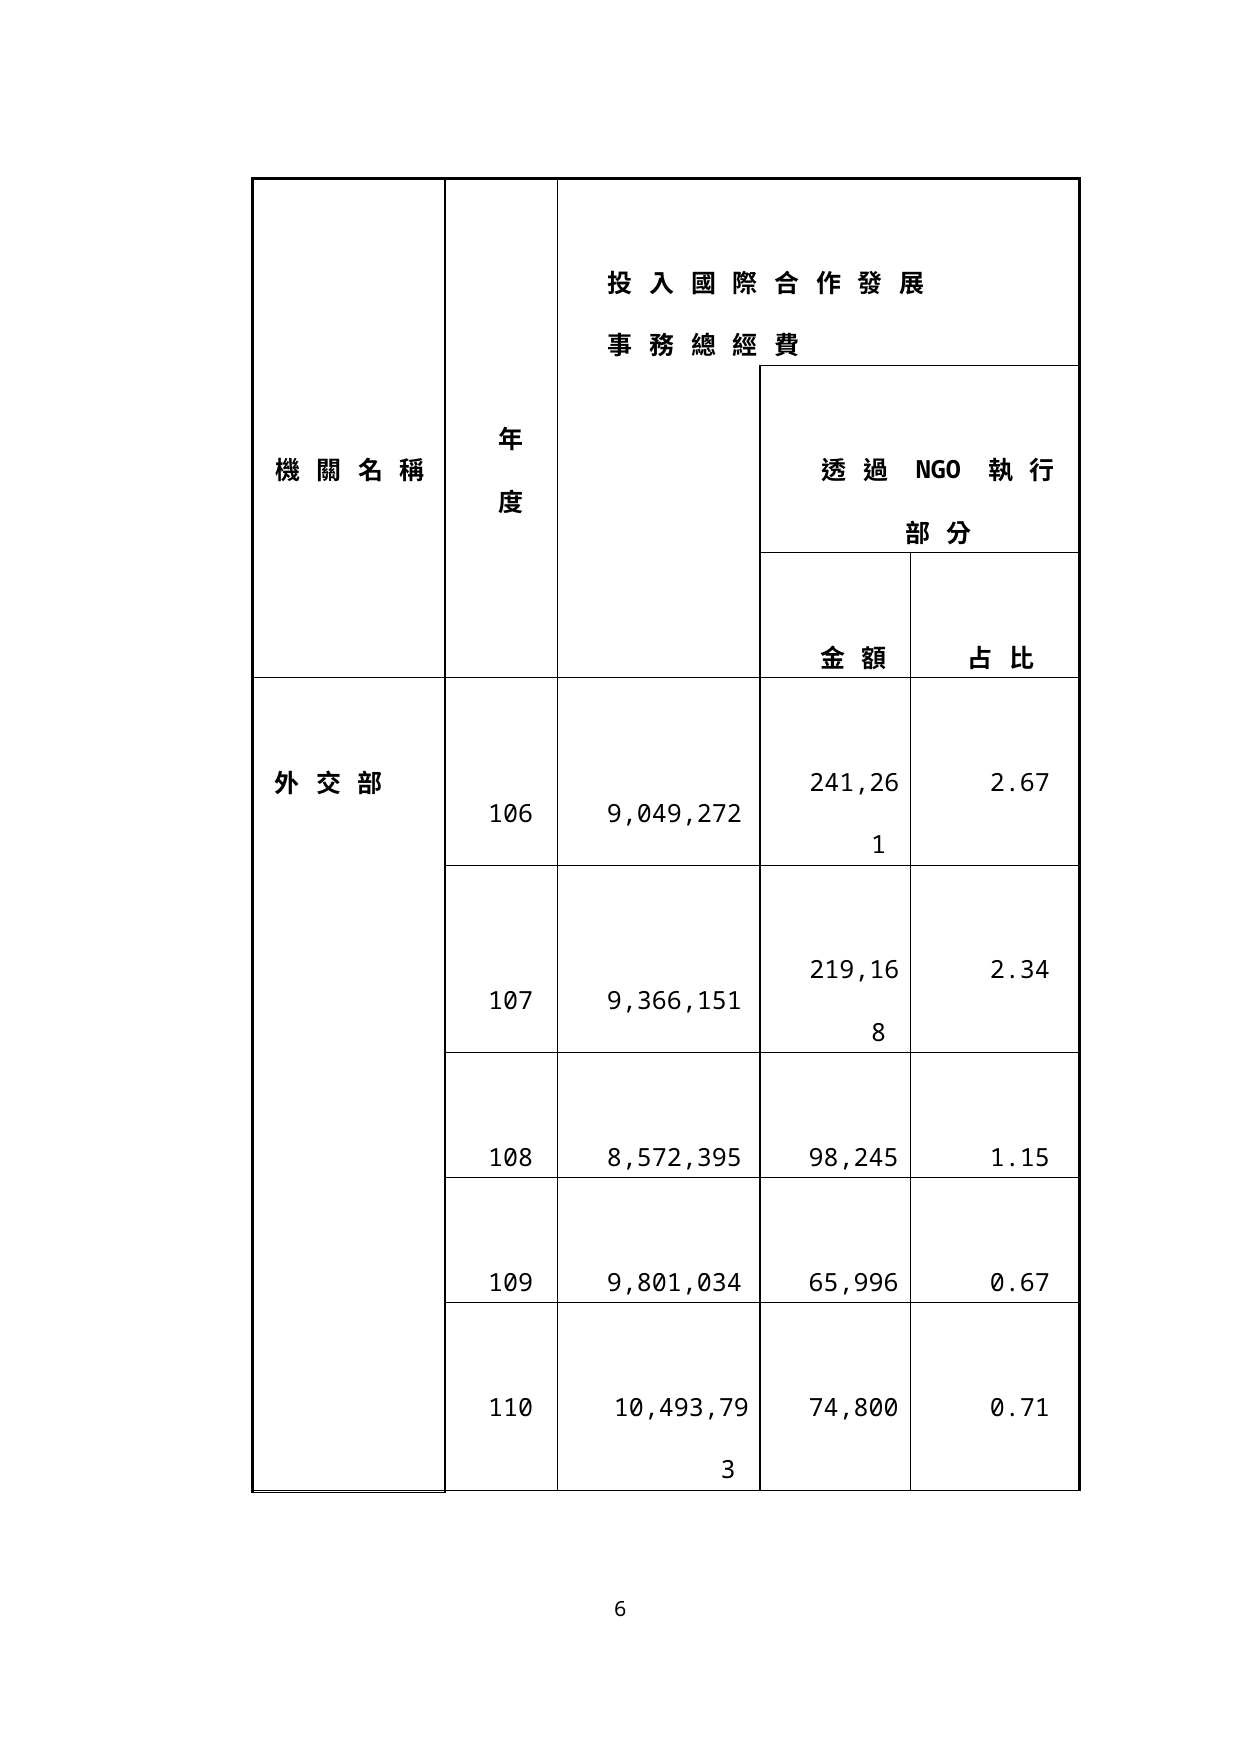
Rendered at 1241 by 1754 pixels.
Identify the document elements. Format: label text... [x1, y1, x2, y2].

table_cell 10,493,793 [558, 1303, 759, 1490]
table_cell 2.67 [911, 678, 1078, 865]
table_cell 65,996 [761, 1178, 910, 1302]
table_cell 9,049,272 [558, 678, 759, 865]
table_cell [558, 365, 759, 552]
table_header 機關名稱 [254, 180, 444, 677]
table_cell 219,168 [761, 866, 910, 1052]
table_cell 110 [446, 1303, 557, 1490]
table_cell 9,801,034 [558, 1178, 759, 1302]
table_header [962, 180, 1078, 365]
table_cell 74,800 [761, 1303, 910, 1490]
table_cell 0.71 [911, 1303, 1078, 1490]
table_cell 98,245 [761, 1053, 910, 1177]
table_cell 9,366,151 [558, 866, 759, 1052]
table_cell 107 [446, 866, 557, 1052]
table_cell 外交部 [254, 678, 444, 1490]
table_cell 0.67 [911, 1178, 1078, 1302]
table_cell 108 [446, 1053, 557, 1177]
table_header 年度 [446, 180, 557, 677]
table_cell 金額 [761, 553, 910, 677]
table_cell 1.15 [911, 1053, 1078, 1177]
table_cell 8,572,395 [558, 1053, 759, 1177]
table_cell 241,261 [761, 678, 910, 865]
table_cell [558, 552, 759, 677]
table_header 投入國際合作發展事務總經費 [558, 180, 962, 365]
table_cell 2.34 [911, 866, 1078, 1052]
table_cell 占比 [911, 553, 1078, 677]
table_cell 106 [446, 678, 557, 865]
table_cell 109 [446, 1178, 557, 1302]
table_cell 透過NGO執行部分 [761, 366, 1078, 552]
